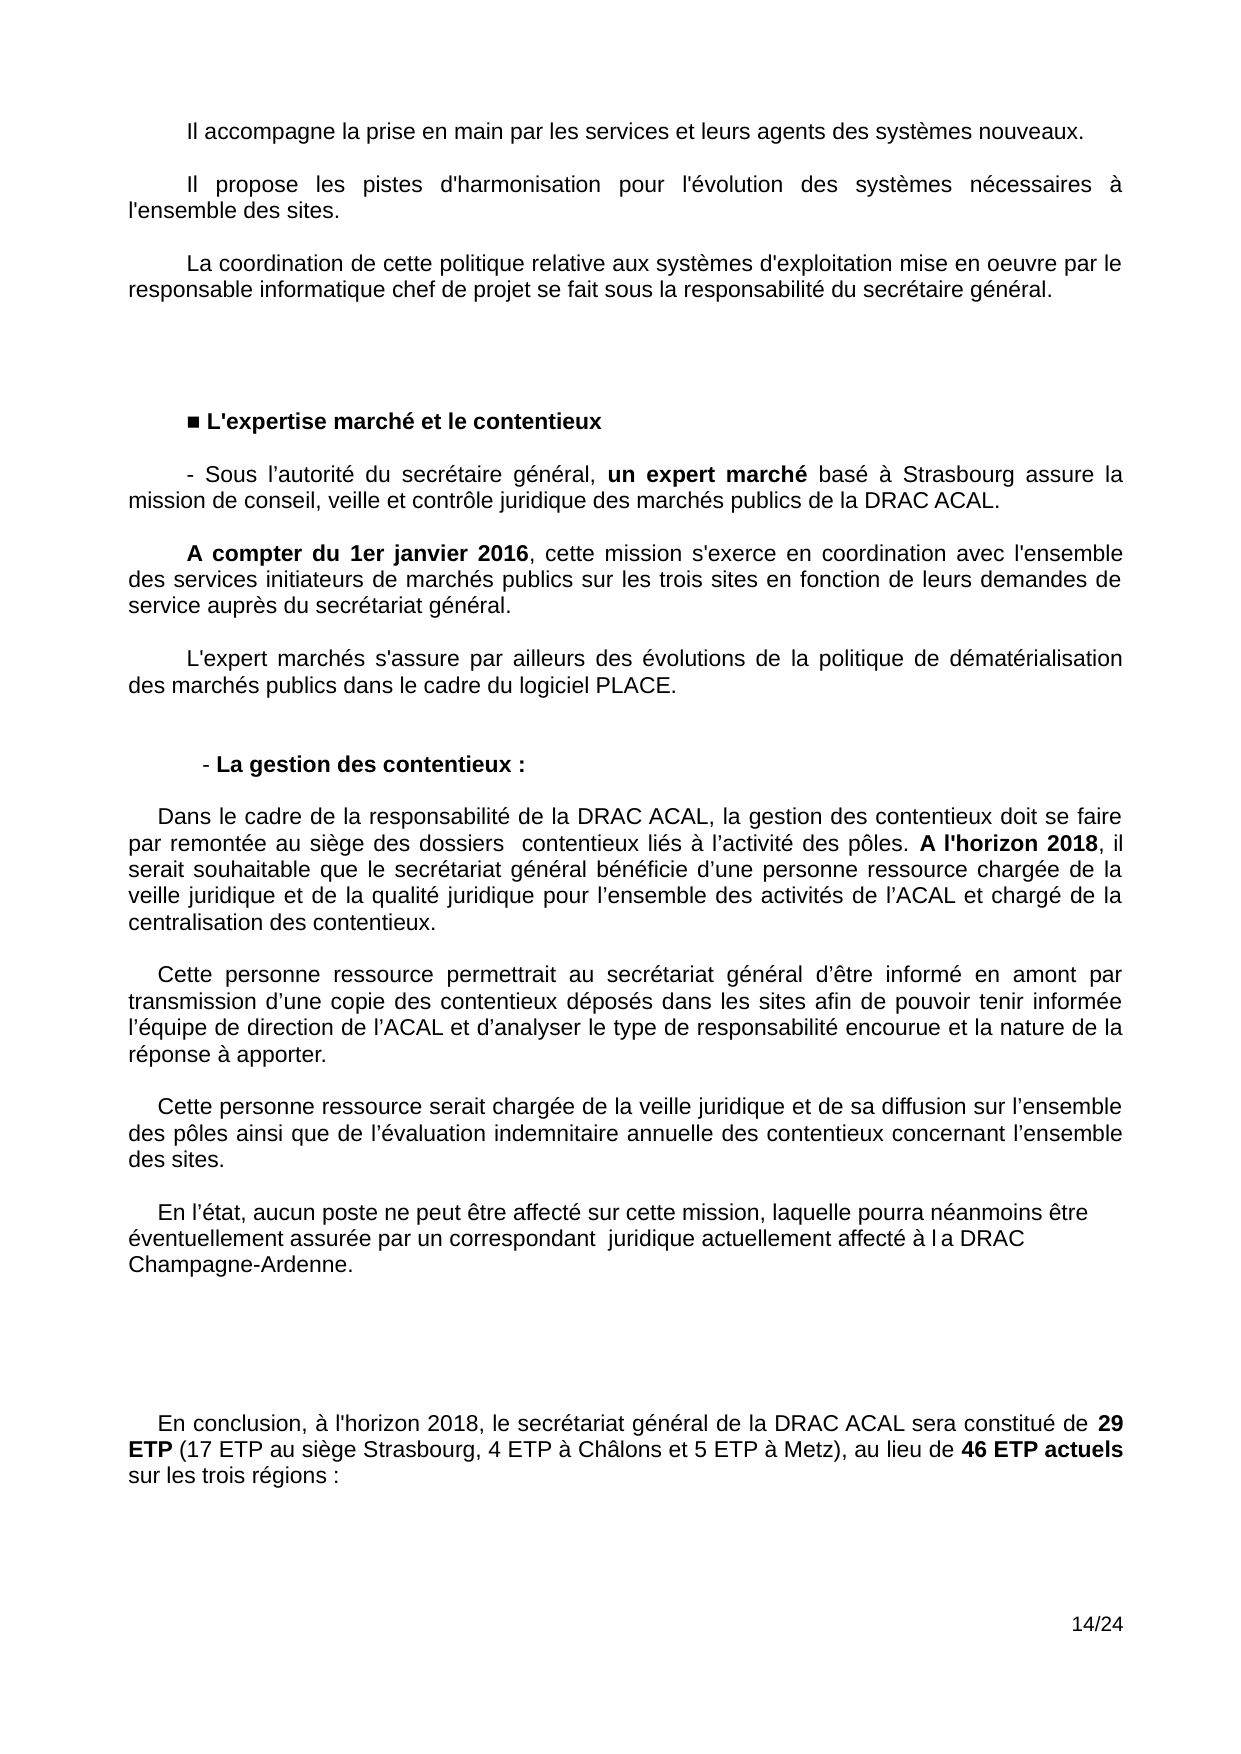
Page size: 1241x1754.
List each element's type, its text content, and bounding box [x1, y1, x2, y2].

text L'expert marchés s'assure par ailleurs des évolutions de la politique de dématérialisation des marchés publics dans le cadre du logiciel PLACE. [128, 645, 1123, 698]
text - Sous l’autorité du secrétaire général, un expert marché basé à Strasbourg assure la mission de conseil, veille et contrôle juridique des marchés publics de la DRAC ACAL. [128, 461, 1123, 513]
text Cette personne ressource serait chargée de la veille juridique et de sa diffusion sur l’ensemble des pôles ainsi que de l’évaluation indemnitaire annuelle des contentieux concernant l’ensemble des sites. [128, 1093, 1123, 1172]
text ■ L'expertise marché et le contentieux [128, 408, 1123, 434]
text En l’état, aucun poste ne peut être affecté sur cette mission, laquelle pourra néanmoins être éventuellement assurée par un correspondant juridique actuellement affecté à l a DRAC Champagne-Ardenne. [128, 1199, 1123, 1278]
text - La gestion des contentieux : [128, 751, 1123, 777]
text Il propose les pistes d'harmonisation pour l'évolution des systèmes nécessaires à l'ensemble des sites. [128, 171, 1123, 223]
text Dans le cadre de la responsabilité de la DRAC ACAL, la gestion des contentieux doit se faire par remontée au siège des dossiers contentieux liés à l’activité des pôles. A l'horizon 2018, il serait souhaitable que le secrétariat général bénéficie d’une personne ressource chargée de la veille juridique et de la qualité juridique pour l’ensemble des activités de l’ACAL et chargé de la centralisation des contentieux. [128, 803, 1123, 935]
text Il accompagne la prise en main par les services et leurs agents des systèmes nouveaux. [128, 118, 1123, 144]
text Cette personne ressource permettrait au secrétariat général d’être informé en amont par transmission d’une copie des contentieux déposés dans les sites afin de pouvoir tenir informée l’équipe de direction de l’ACAL et d’analyser le type de responsabilité encourue et la nature de la réponse à apporter. [128, 961, 1123, 1067]
text En conclusion, à l'horizon 2018, le secrétariat général de la DRAC ACAL sera constitué de 29 ETP (17 ETP au siège Strasbourg, 4 ETP à Châlons et 5 ETP à Metz), au lieu de 46 ETP actuels sur les trois régions : [128, 1409, 1123, 1488]
text A compter du 1er janvier 2016, cette mission s'exerce en coordination avec l'ensemble des services initiateurs de marchés publics sur les trois sites en fonction de leurs demandes de service auprès du secrétariat général. [128, 540, 1123, 619]
text La coordination de cette politique relative aux systèmes d'exploitation mise en oeuvre par le responsable informatique chef de projet se fait sous la responsabilité du secrétaire général. [128, 250, 1123, 303]
